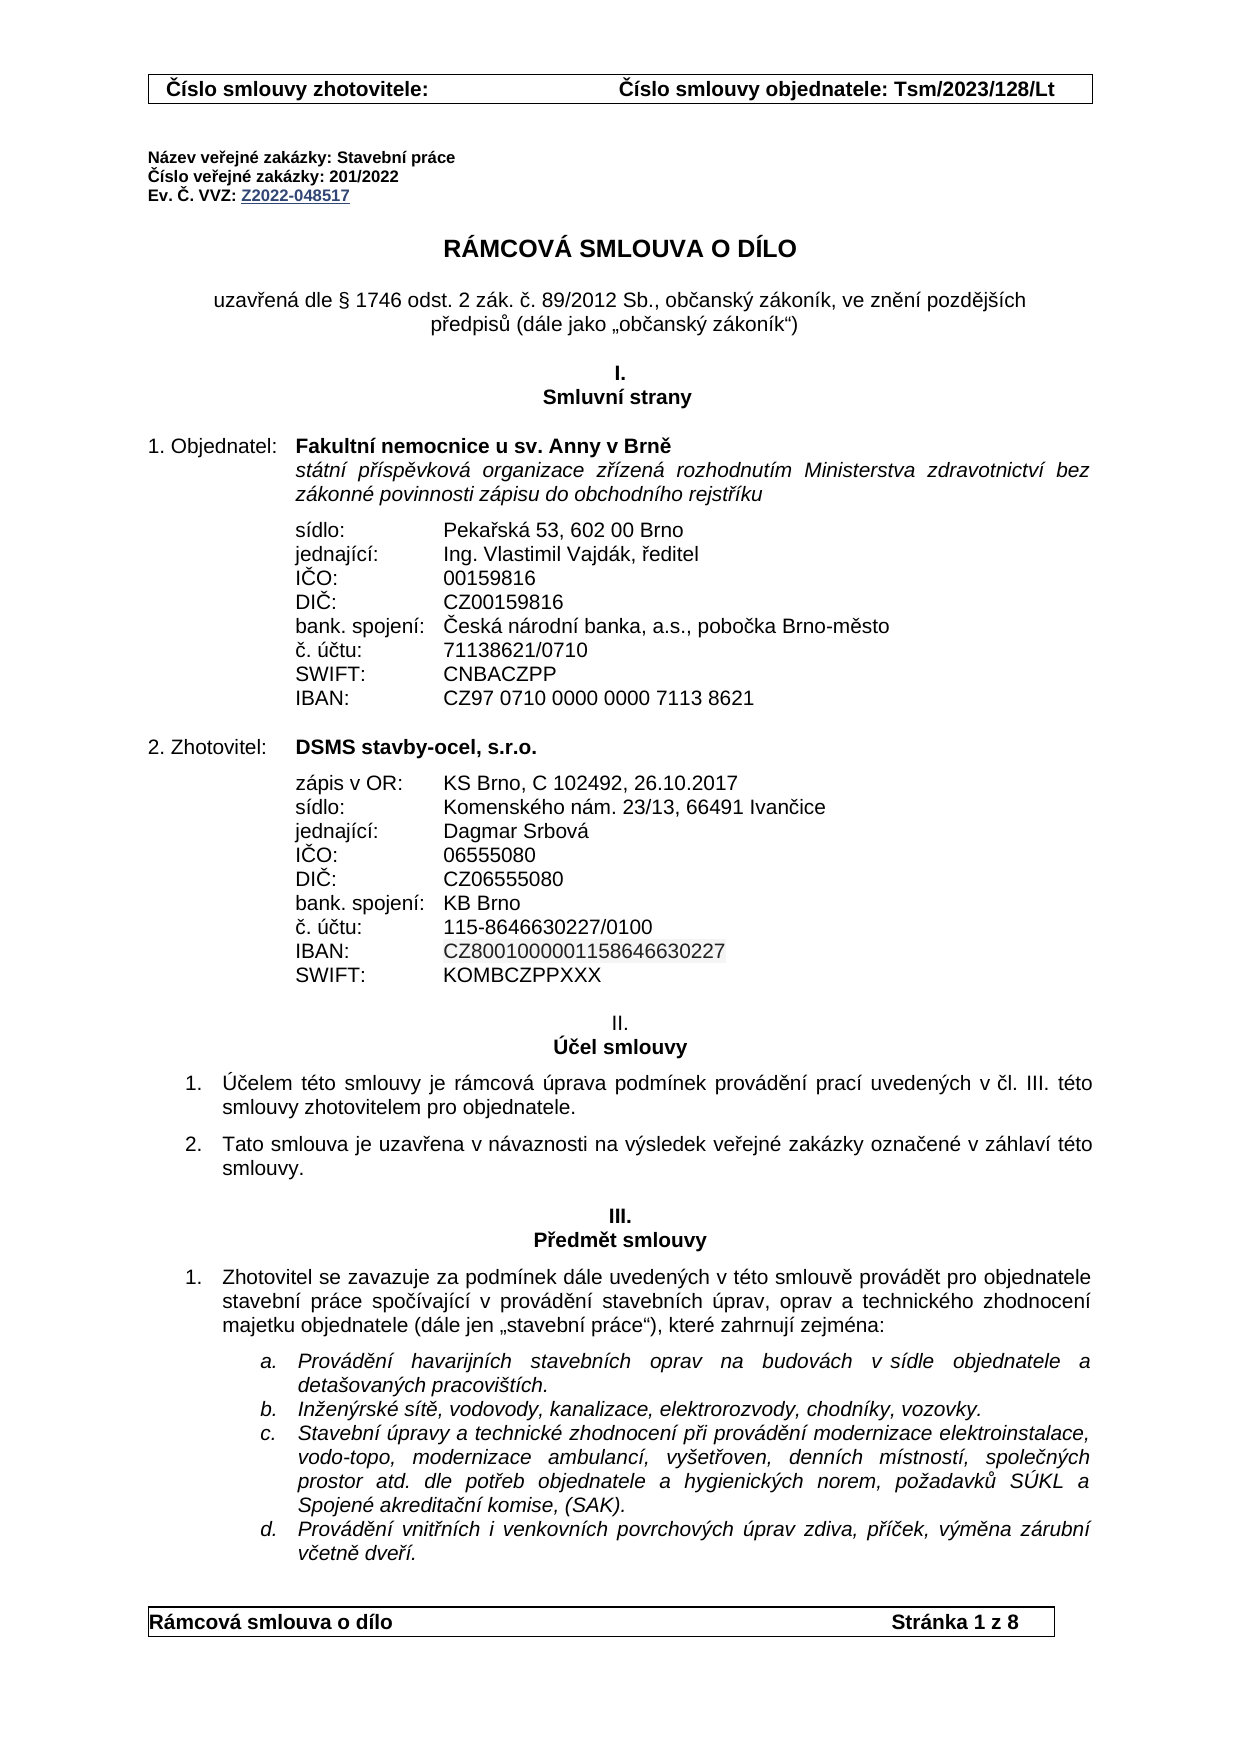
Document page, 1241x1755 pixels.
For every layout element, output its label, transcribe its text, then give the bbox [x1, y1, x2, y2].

text III. [148, 1204, 1093, 1228]
text 1. Objednatel: Fakultní nemocnice u sv. Anny v Brně [148, 433, 1093, 457]
text SWIFT: KOMBCZPPXXX [221, 963, 1093, 987]
text Účel smlouvy [148, 1034, 1093, 1058]
text č. účtu: 71138621/0710 [221, 638, 1093, 662]
text uzavřená dle § 1746 odst. 2 zák. č. 89/2012 Sb., občanský zákoník, ve znění pozdějších předpisů (dále jako „občanský zákoník“) [148, 288, 1093, 336]
list Stavební úpravy a technické zhodnocení při provádění modernizace elektroinstalace, vodo-topo, modernizace ambulancí, vyšetřoven, denních místností, společných prostor atd. dle potřeb objednatele a hygienických norem, požadavků SÚKL a Spojené akreditační komise, (SAK). [260, 1421, 1093, 1517]
text II. [148, 1011, 1093, 1034]
text 2. Zhotovitel: DSMS stavby-ocel, s.r.o. [148, 734, 1093, 758]
text bank. spojení: KB Brno [221, 891, 1093, 915]
list Provádění havarijních stavebních oprav na budovách v sídle objednatele a detašovaných pracovištích. [260, 1349, 1093, 1397]
list Provádění vnitřních i venkovních povrchových úprav zdiva, příček, výměna zárubní včetně dveří. [260, 1517, 1093, 1565]
list Inženýrské sítě, vodovody, kanalizace, elektrorozvody, chodníky, vozovky. [260, 1397, 1093, 1421]
text Číslo veřejné zakázky: 201/2022 [148, 167, 1093, 186]
text IČO: 06555080 [221, 843, 1093, 867]
text jednající: Ing. Vlastimil Vajdák, ředitel [221, 542, 1093, 566]
text bank. spojení: Česká národní banka, a.s., pobočka Brno-město [221, 614, 1093, 638]
text DIČ: CZ00159816 [221, 590, 1093, 614]
text jednající: Dagmar Srbová [221, 819, 1093, 843]
text sídlo: Komenského nám. 23/13, 66491 Ivančice [221, 795, 1093, 819]
subtitle Smluvní strany [148, 384, 1093, 408]
text IBAN: CZ8001000001158646630227 [221, 939, 1093, 963]
text IČO: 00159816 [221, 566, 1093, 590]
text I. [148, 361, 1093, 384]
list Zhotovitel se zavazuje za podmínek dále uvedených v této smlouvě provádět pro objednatele stavební práce spočívající v provádění stavebních úprav, oprav a technického zhodnocení majetku objednatele (dále jen „stavební práce“), které zahrnují zejména: [185, 1265, 1093, 1337]
text č. účtu: 115-8646630227/0100 [221, 915, 1093, 939]
text státní příspěvková organizace zřízená rozhodnutím Ministerstva zdravotnictví bez zákonné povinnosti zápisu do obchodního rejstříku [295, 457, 1093, 505]
list Tato smlouva je uzavřena v návaznosti na výsledek veřejné zakázky označené v záhlaví této smlouvy. [185, 1131, 1093, 1179]
text zápis v OR: KS Brno, C 102492, 26.10.2017 [222, 771, 1093, 795]
text Název veřejné zakázky: Stavební práce [148, 148, 1093, 167]
subtitle Předmět smlouvy [148, 1228, 1093, 1252]
text DIČ: CZ06555080 [221, 867, 1093, 891]
text IBAN: CZ97 0710 0000 0000 7113 8621 [221, 686, 1093, 709]
list Účelem této smlouvy je rámcová úprava podmínek provádění prací uvedených v čl. III. této smlouvy zhotovitelem pro objednatele. [185, 1071, 1093, 1119]
text Ev. Č. VVZ: Z2022-048517 [148, 186, 1093, 205]
text SWIFT: CNBACZPP [221, 662, 1093, 686]
text sídlo: Pekařská 53, 602 00 Brno [221, 518, 1093, 542]
text RÁMCOVÁ SMLOUVA O DÍLO [148, 234, 1093, 263]
